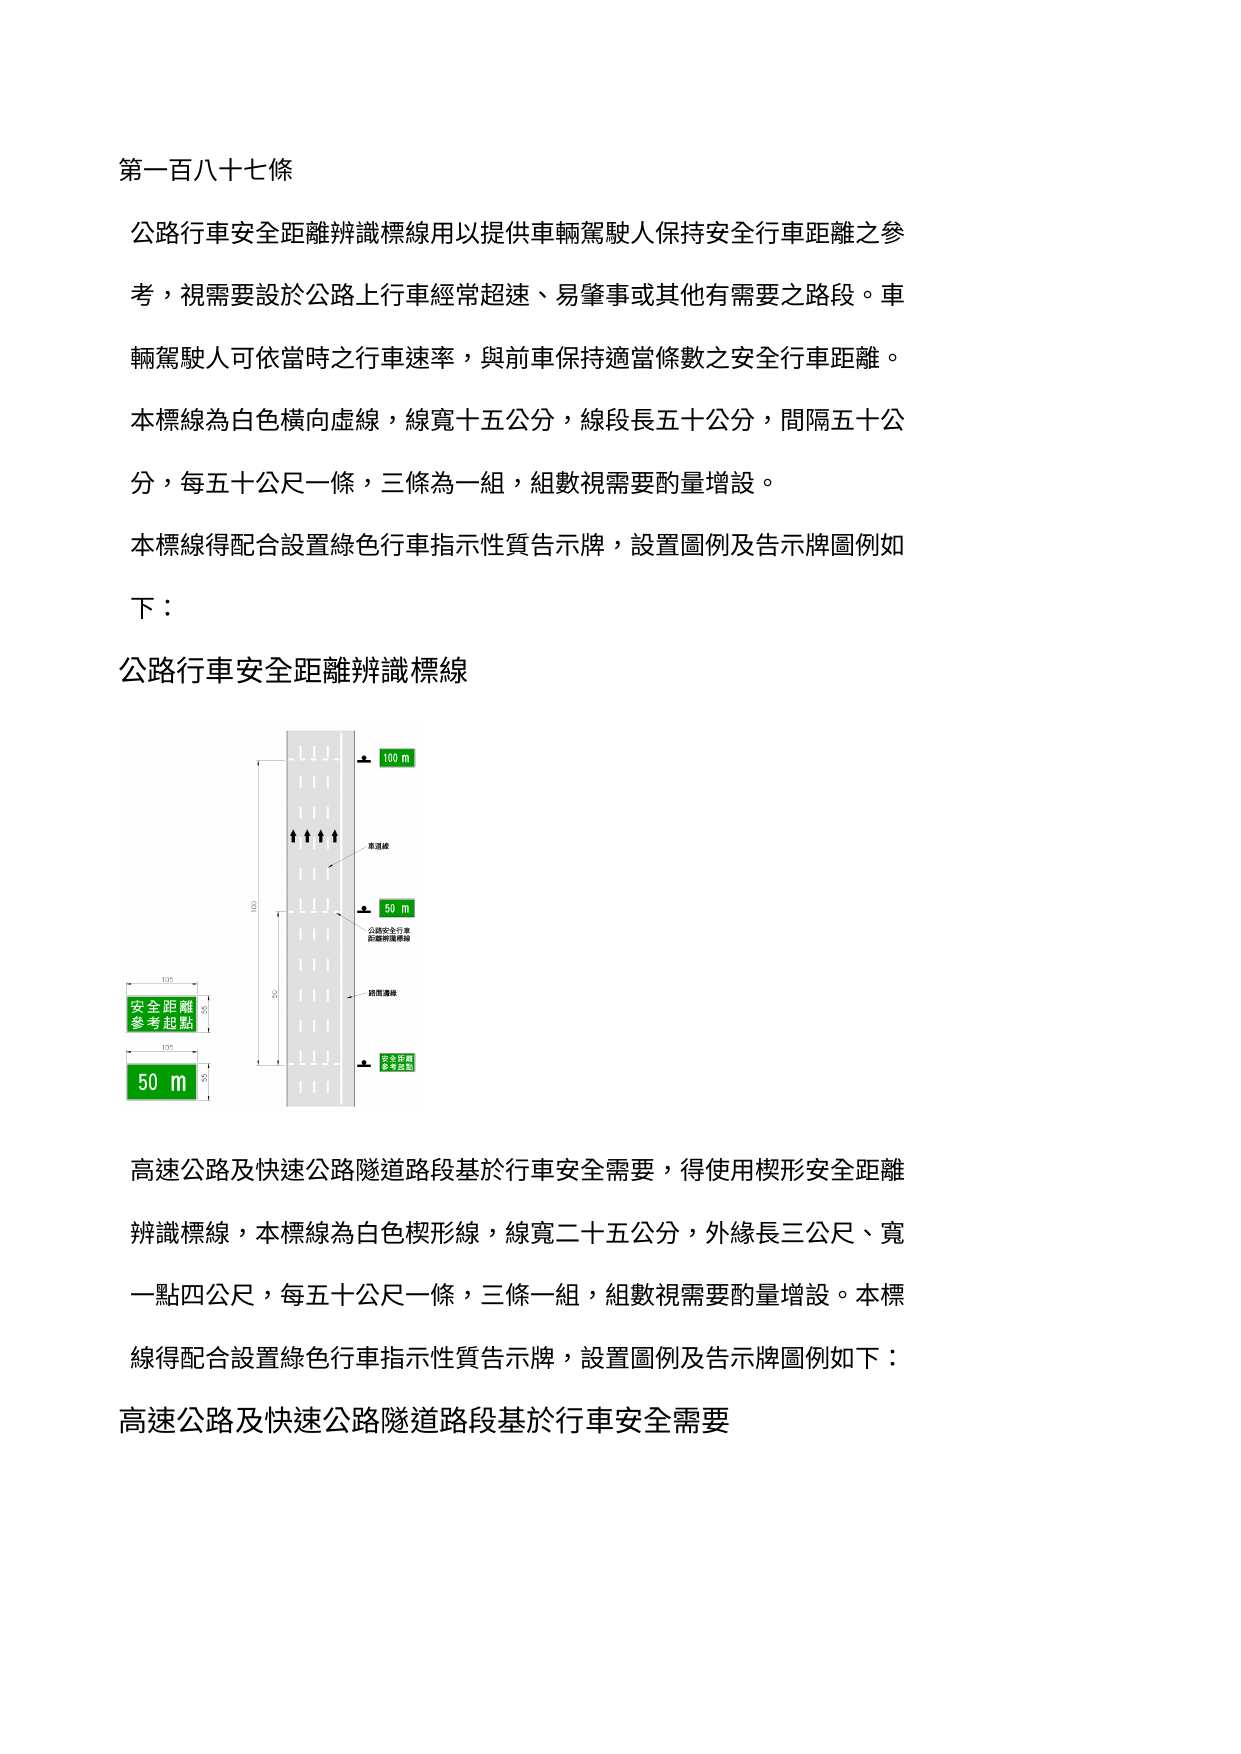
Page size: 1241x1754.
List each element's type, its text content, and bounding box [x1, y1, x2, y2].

text 分，每五十公尺一條，三條為一組，組數視需要酌量增設。 [118, 439, 1122, 502]
text 高速公路及快速公路隧道路段基於行車安全需要 [118, 1377, 1122, 1439]
text 一點四公尺，每五十公尺一條，三條一組，組數視需要酌量增設。本標 [118, 1252, 1122, 1314]
text 高速公路及快速公路隧道路段基於行車安全需要，得使用楔形安全距離 [118, 1127, 1122, 1189]
text 考，視需要設於公路上行車經常超速、易肇事或其他有需要之路段。車 [118, 252, 1122, 314]
text 下： [118, 564, 1122, 627]
text 第一百八十七條 [118, 127, 1122, 189]
text 辨識標線，本標線為白色楔形線，線寬二十五公分，外緣長三公尺、寬 [118, 1189, 1122, 1252]
text 輛駕駛人可依當時之行車速率，與前車保持適當條數之安全行車距離。 [118, 314, 1122, 377]
text 公路行車安全距離辨識標線用以提供車輛駕駛人保持安全行車距離之參 [118, 189, 1122, 252]
text 公路行車安全距離辨識標線 [118, 627, 1122, 689]
text 本標線為白色橫向虛線，線寬十五公分，線段長五十公分，間隔五十公 [118, 377, 1122, 439]
text 線得配合設置綠色行車指示性質告示牌，設置圖例及告示牌圖例如下： [118, 1314, 1122, 1377]
text 本標線得配合設置綠色行車指示性質告示牌，設置圖例及告示牌圖例如 [118, 502, 1122, 564]
